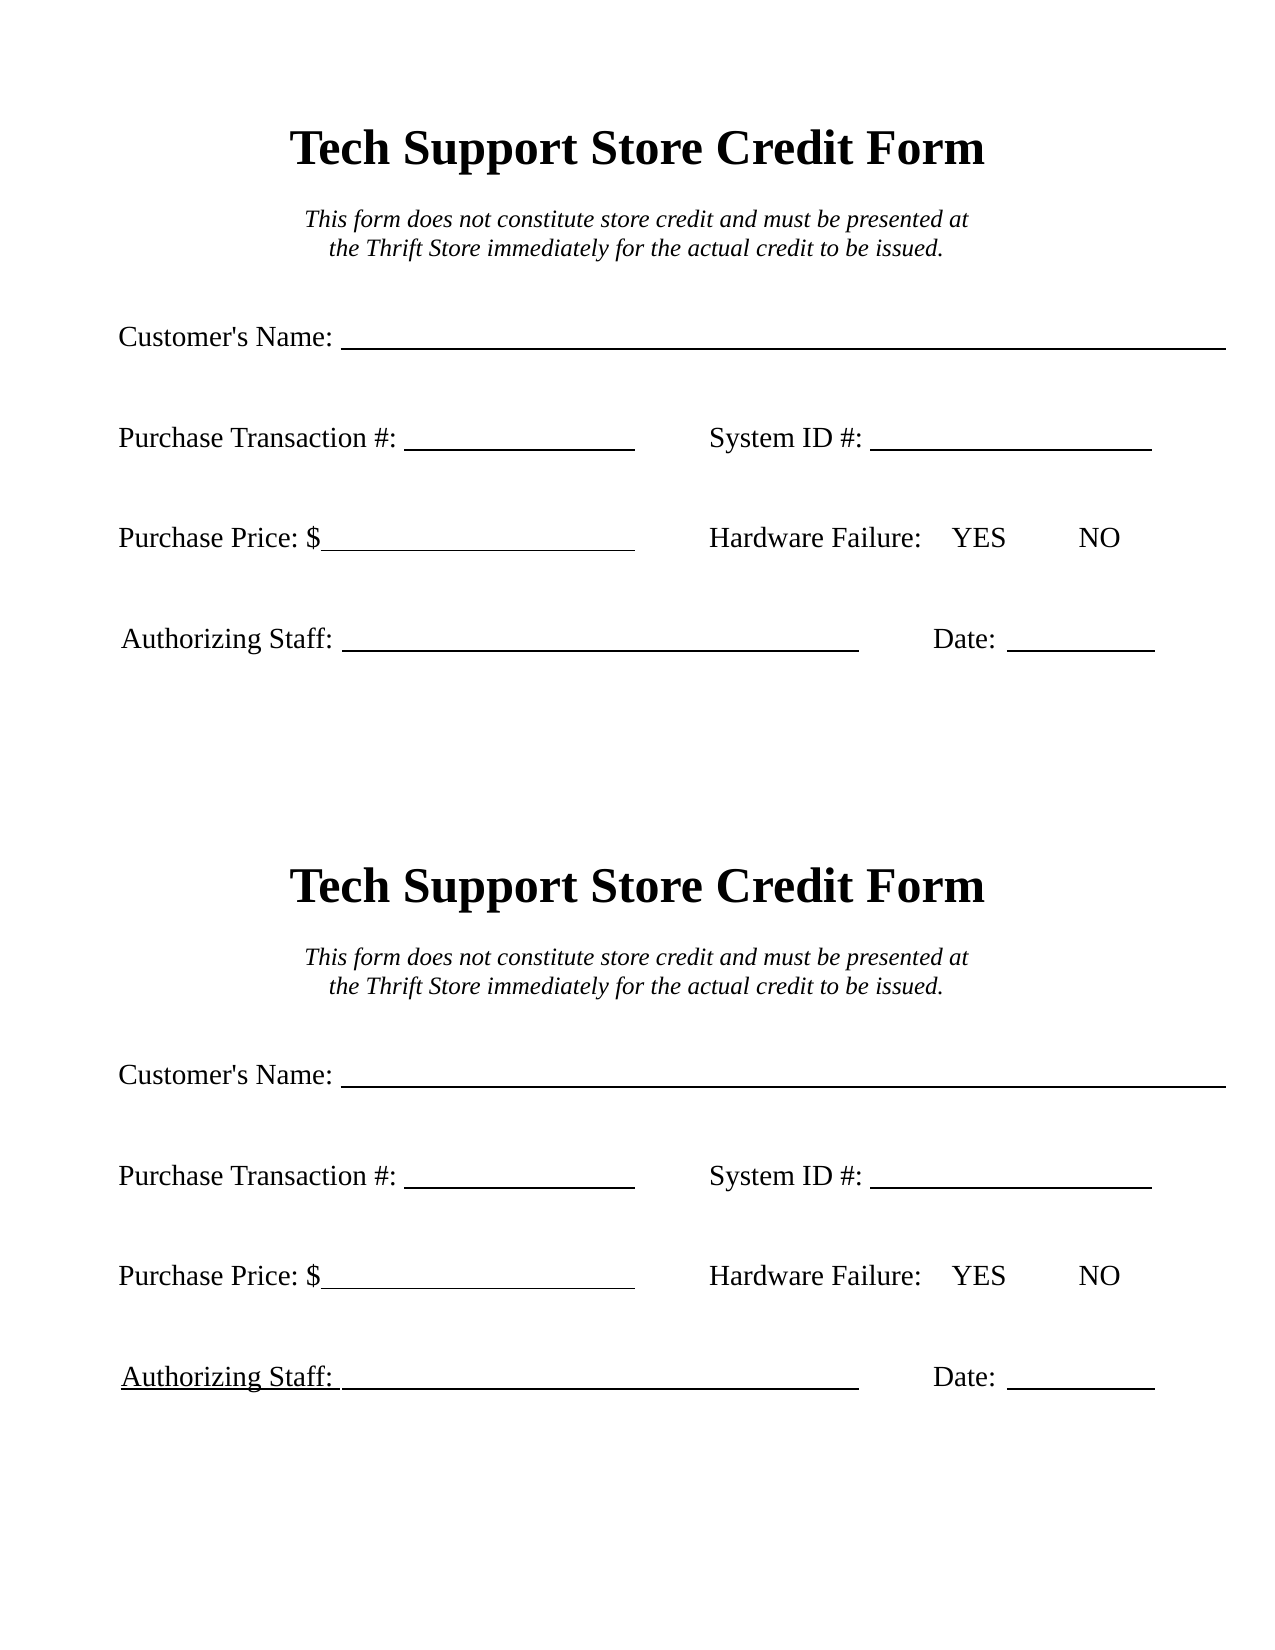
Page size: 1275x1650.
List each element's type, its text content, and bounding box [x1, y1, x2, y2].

text This form does not constitute store credit and must be presented at the Thrift Store immediately for the actual credit to be issued. [118, 942, 1157, 1000]
text Tech Support Store Credit Form [118, 856, 1157, 913]
text Authorizing Staff: Date: [118, 621, 1157, 655]
text Purchase Transaction #: System ID #: [118, 1158, 1157, 1191]
text Purchase Price: $ Hardware Failure: YES NO [118, 521, 1157, 554]
text Purchase Transaction #: System ID #: [118, 420, 1157, 453]
text Authorizing Staff: Date: [118, 1359, 1157, 1393]
text Customer's Name: [118, 1057, 1157, 1091]
text Purchase Price: $ Hardware Failure: YES NO [118, 1258, 1157, 1292]
text Tech Support Store Credit Form [118, 118, 1157, 176]
text Customer's Name: [118, 319, 1157, 353]
text This form does not constitute store credit and must be presented at the Thrift Store immediately for the actual credit to be issued. [118, 204, 1157, 262]
